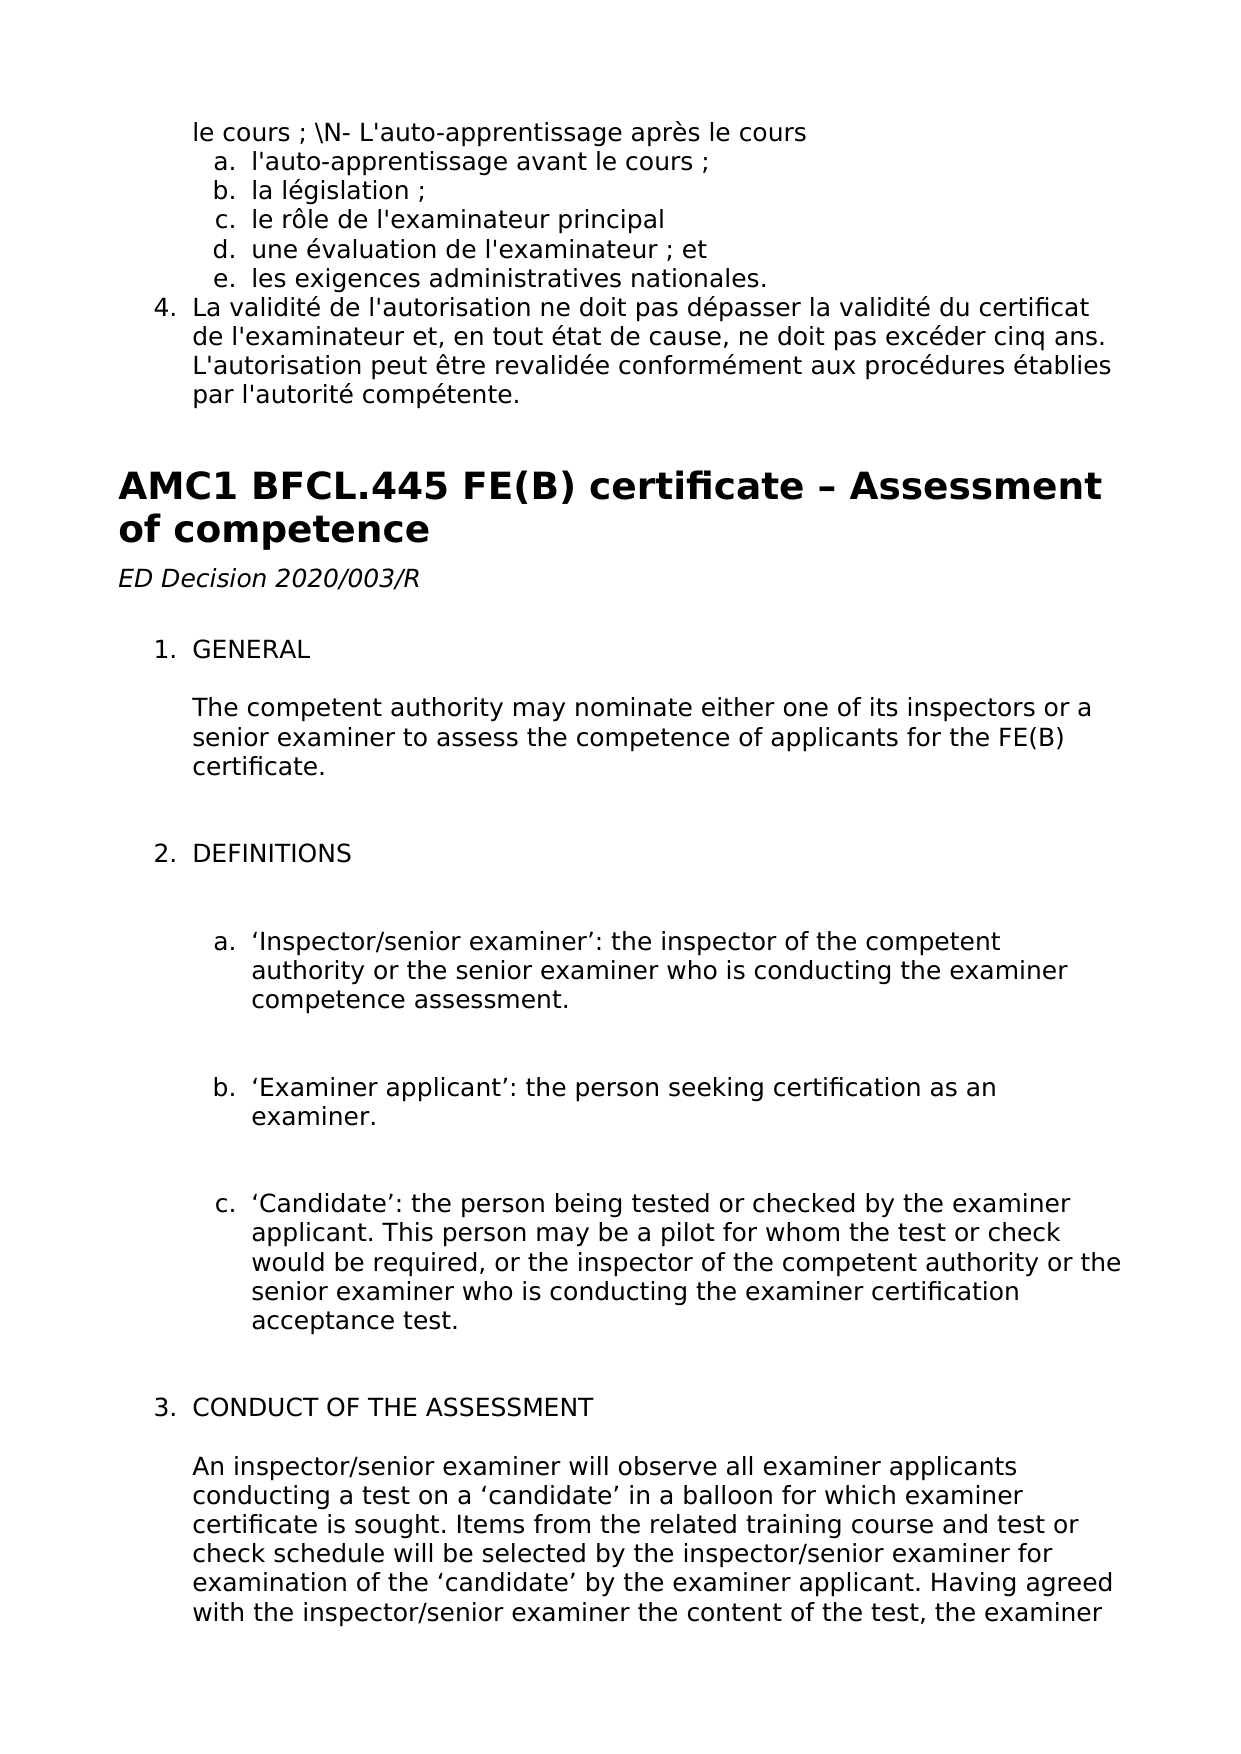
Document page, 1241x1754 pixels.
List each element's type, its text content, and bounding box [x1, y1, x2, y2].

subtitle AMC1 BFCL.445 FE(B) certificate – Assessment of competence [118, 464, 1122, 552]
list l'auto-apprentissage avant le cours ; [236, 147, 1122, 176]
list les exigences administratives nationales. [236, 264, 1122, 293]
list ‘Candidate’: the person being tested or checked by the examiner applicant. This person may be a pilot for whom the test or check would be required, or the inspector of the competent authority or the senior examiner who is conducting the examiner certification acceptance test. [236, 1189, 1122, 1393]
list La validité de l'autorisation ne doit pas dépasser la validité du certificat de l'examinateur et, en tout état de cause, ne doit pas excéder cinq ans. L'autorisation peut être revalidée conformément aux procédures établies par l'autorité compétente. [177, 293, 1122, 410]
list le cours ; \N- L'auto-apprentissage après le cours [177, 118, 1122, 147]
text ED Decision 2020/003/R [118, 564, 1122, 593]
list la législation ; [236, 176, 1122, 206]
list ‘Inspector/senior examiner’: the inspector of the competent authority or the senior examiner who is conducting the examiner competence assessment. [236, 927, 1122, 1073]
list CONDUCT OF THE ASSESSMENT An inspector/senior examiner will observe all examiner applicants conducting a test on a ‘candidate’ in a balloon for which examiner certificate is sought. Items from the related training course and test or check schedule will be selected by the inspector/senior examiner for examination of the ‘candidate’ by the examiner applicant. Having agreed with the inspector/senior examiner the content of the test, the examiner [177, 1393, 1122, 1627]
list ‘Examiner applicant’: the person seeking certification as an examiner. [236, 1073, 1122, 1189]
list une évaluation de l'examinateur ; et [236, 235, 1122, 264]
list DEFINITIONS [177, 839, 1122, 927]
list GENERAL The competent authority may nominate either one of its inspectors or a senior examiner to assess the competence of applicants for the FE(B) certificate. [177, 635, 1122, 839]
list le rôle de l'examinateur principal [236, 206, 1122, 235]
